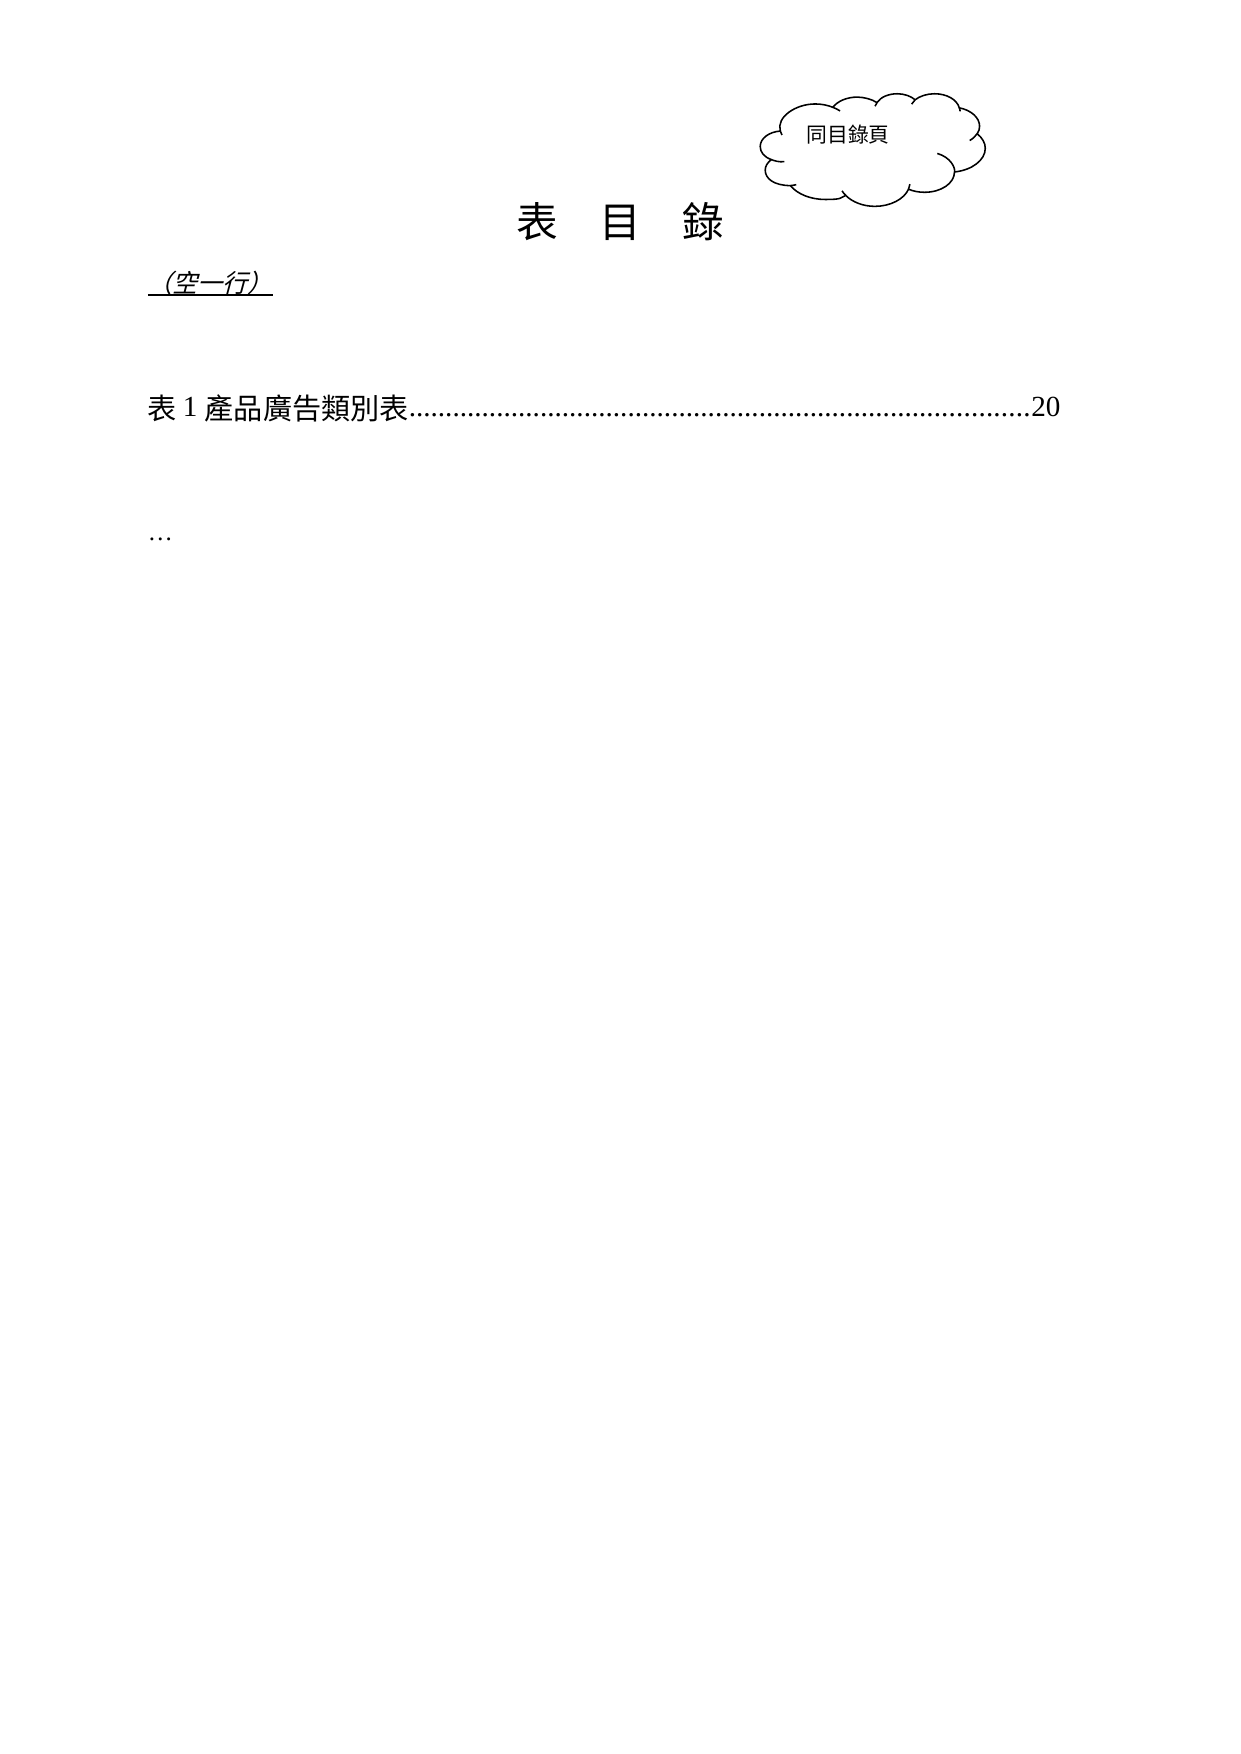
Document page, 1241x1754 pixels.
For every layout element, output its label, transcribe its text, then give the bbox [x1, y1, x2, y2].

text … [148, 490, 1092, 552]
text 表 目 錄 [148, 177, 1092, 240]
text 表1 產品廣告類別表 20 [148, 365, 1092, 427]
text （空一行） [148, 240, 1092, 302]
